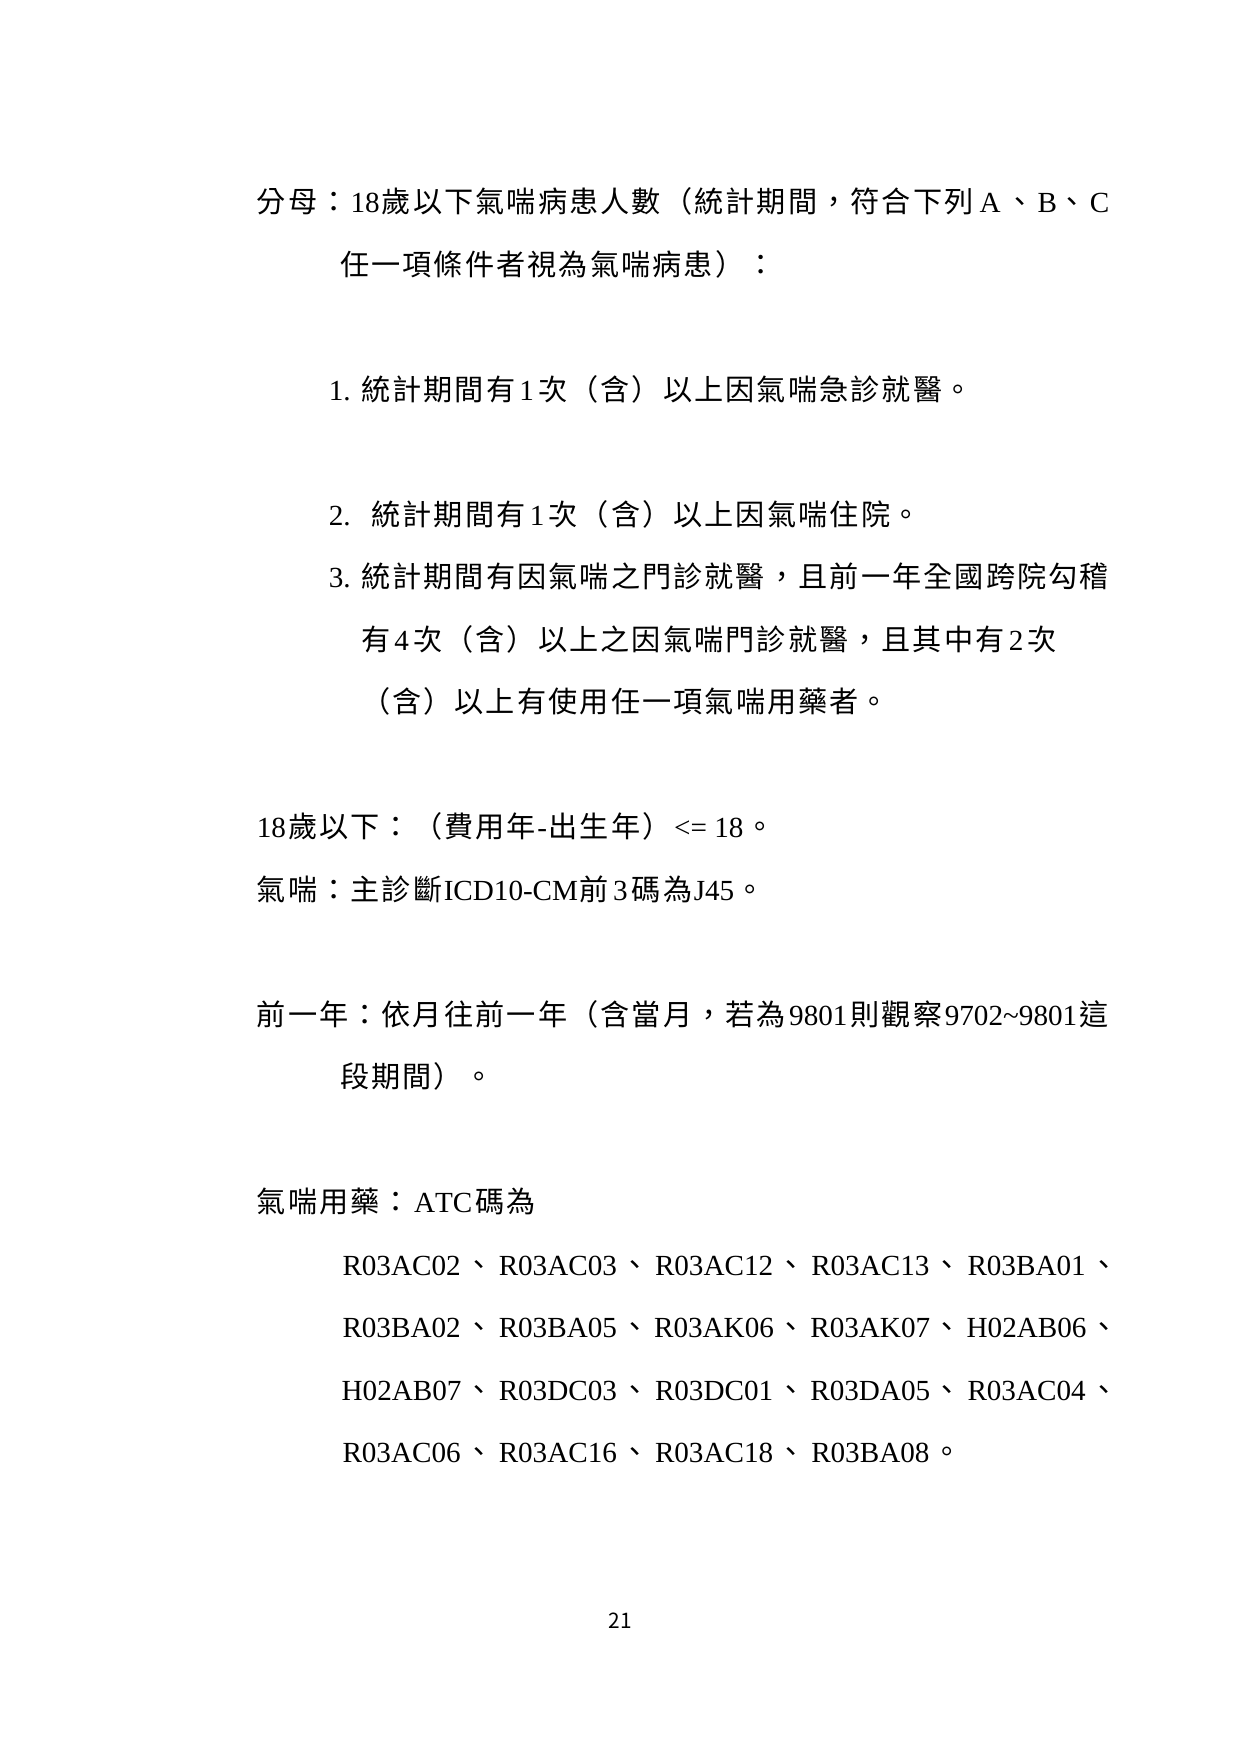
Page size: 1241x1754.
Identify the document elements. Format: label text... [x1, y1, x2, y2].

list 統計期間有1次（含）以上因氣喘急診就醫。 [326, 346, 1139, 471]
text 分母：18歲以下氣喘病患人數（統計期間，符合下列A、B、C任一項條件者視為氣喘病患）： [251, 158, 1139, 346]
text 氣喘：主診斷ICD10-CM前3碼為J45。 [251, 846, 1139, 971]
text 18歲以下：（費用年-出生年）<= 18。 [251, 783, 1139, 846]
text 前一年：依月往前一年（含當月，若為9801則觀察9702~9801這段期間）。 [251, 971, 1139, 1158]
list 統計期間有1次（含）以上因氣喘住院。 [326, 471, 1139, 533]
list 統計期間有因氣喘之門診就醫，且前一年全國跨院勾稽有4次（含）以上之因氣喘門診就醫，且其中有2次（含）以上有使用任一項氣喘用藥者。 [326, 533, 1139, 783]
text 氣喘用藥：ATC碼為R03AC02、R03AC03、R03AC12、R03AC13、R03BA01、R03BA02、R03BA05、R03AK06、R03AK07、H02AB06、H02AB07、R03DC03、R03DC01、R03DA05、R03AC04、R03AC06、R03AC16、R03AC18、R03BA08。 [251, 1158, 1139, 1533]
